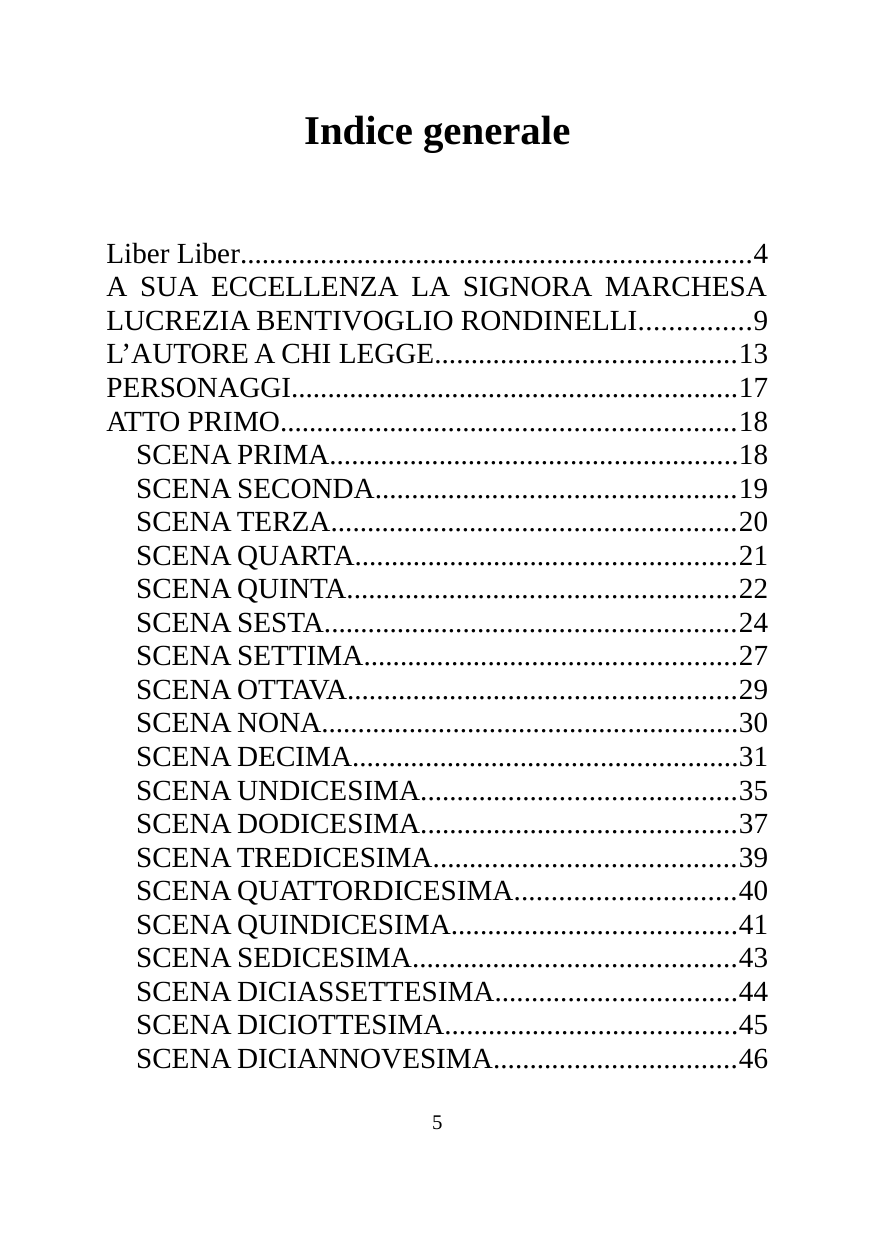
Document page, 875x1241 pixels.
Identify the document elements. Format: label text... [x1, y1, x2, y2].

subtitle Indice generale [106, 106, 768, 153]
text A SUA ECCELLENZA LA SIGNORA MARCHESA LUCREZIA BENTIVOGLIO RONDINELLI 9 [106, 269, 768, 337]
text SCENA DODICESIMA 37 [136, 806, 768, 840]
text SCENA NONA 30 [136, 706, 768, 739]
text SCENA QUATTORDICESIMA 40 [136, 873, 768, 907]
text SCENA DICIANNOVESIMA 46 [136, 1041, 768, 1074]
text SCENA OTTAVA 29 [136, 672, 768, 706]
text SCENA UNDICESIMA 35 [136, 773, 768, 806]
text SCENA SESTA 24 [136, 605, 768, 638]
text PERSONAGGI 17 [106, 370, 768, 404]
text SCENA DICIASSETTESIMA 44 [136, 974, 768, 1007]
text SCENA DICIOTTESIMA 45 [136, 1007, 768, 1041]
text SCENA SETTIMA 27 [136, 638, 768, 672]
text SCENA SECONDA 19 [136, 471, 768, 504]
text L’AUTORE A CHI LEGGE 13 [106, 337, 768, 370]
text SCENA QUARTA 21 [136, 538, 768, 571]
text SCENA DECIMA 31 [136, 739, 768, 773]
text SCENA TREDICESIMA 39 [136, 840, 768, 873]
text SCENA QUINDICESIMA 41 [136, 907, 768, 940]
text SCENA PRIMA 18 [136, 437, 768, 471]
text SCENA SEDICESIMA 43 [136, 940, 768, 974]
text SCENA TERZA 20 [136, 504, 768, 538]
text SCENA QUINTA 22 [136, 571, 768, 605]
text ATTO PRIMO 18 [106, 404, 768, 437]
text Liber Liber 4 [106, 236, 768, 269]
